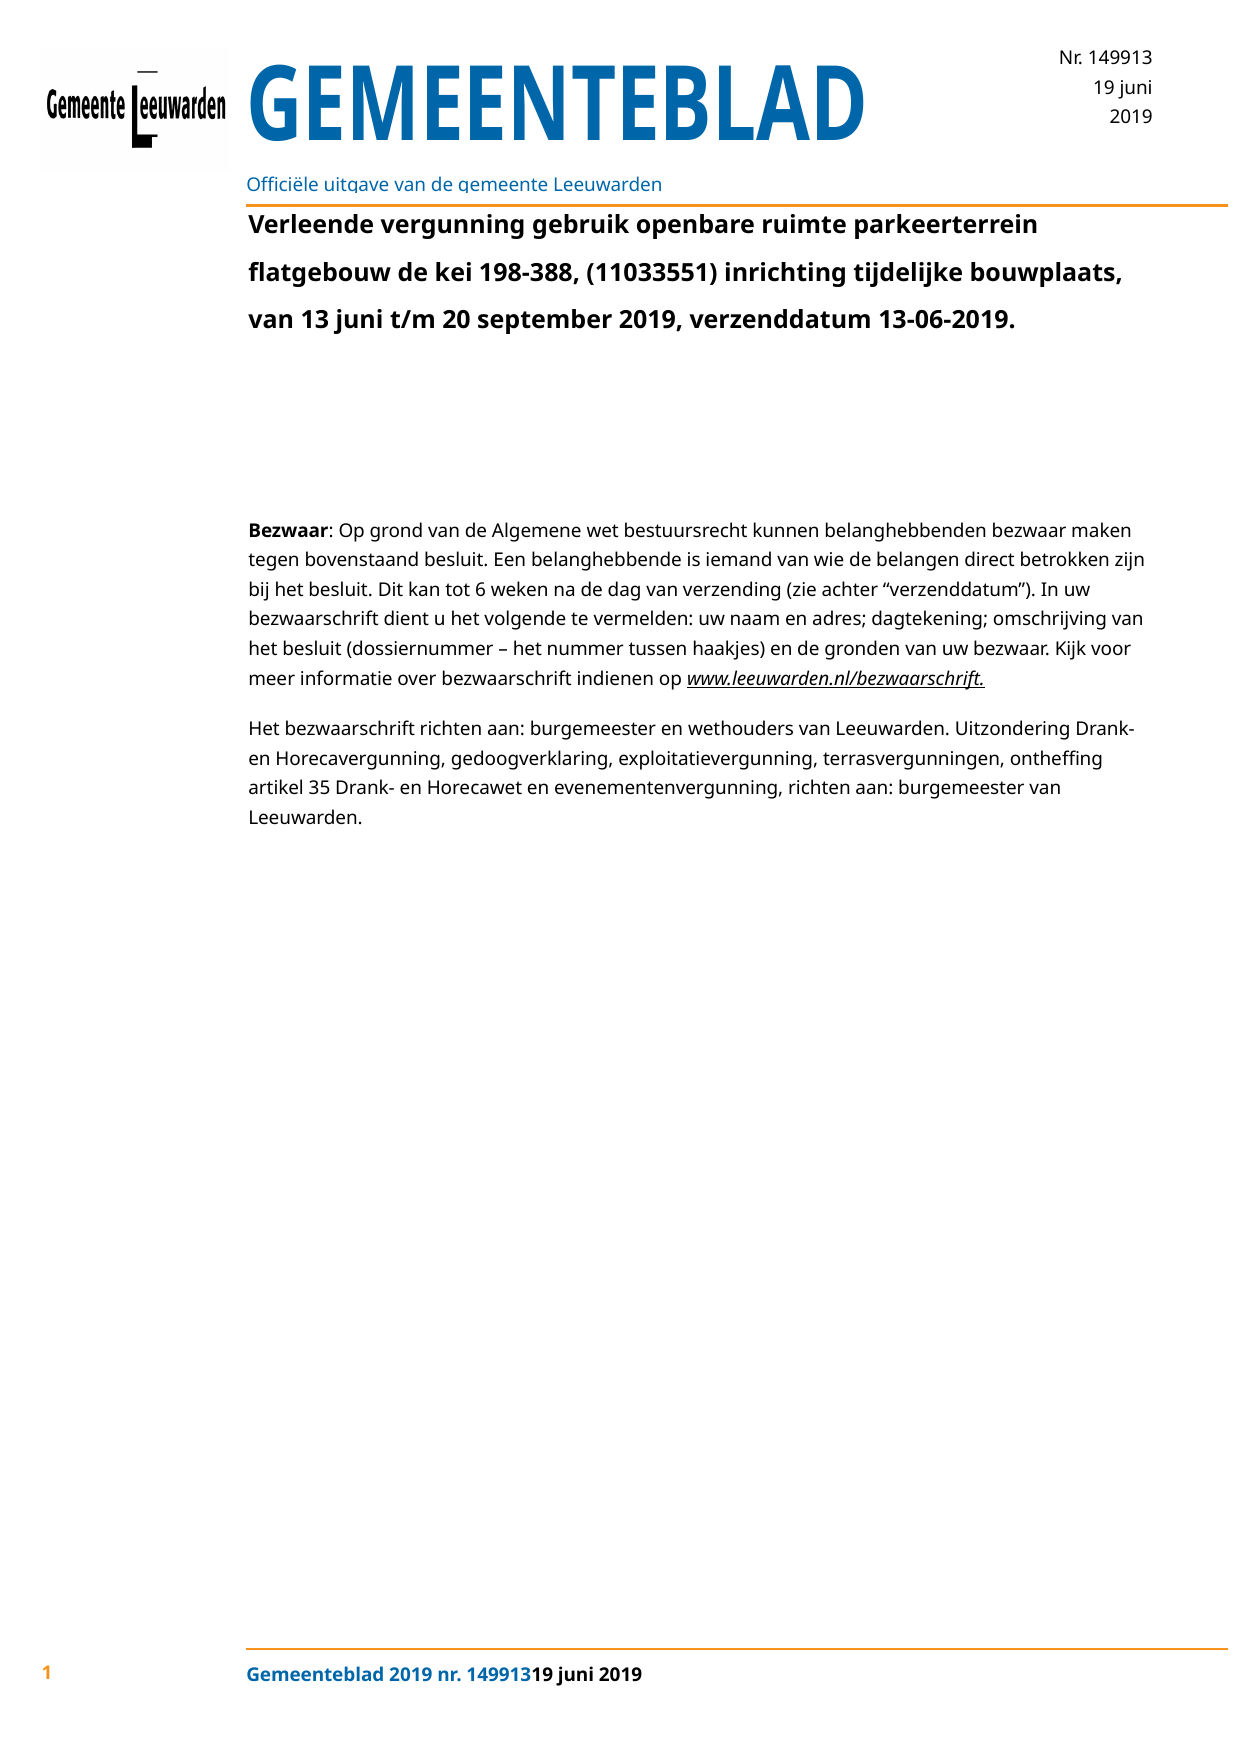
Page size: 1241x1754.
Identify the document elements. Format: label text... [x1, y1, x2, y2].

text Het bezwaarschrift richten aan: burgemeester en wethouders van Leeuwarden. Uitzondering Drank- en Horecavergunning, gedoogverklaring, exploitatievergunning, terrasvergunningen, ontheffing artikel 35 Drank- en Horecawet en evenementenvergunning, richten aan: burgemeester van Leeuwarden. [248, 715, 1152, 829]
text Bezwaar: Op grond van de Algemene wet bestuursrecht kunnen belanghebbenden bezwaar maken tegen bovenstaand besluit. Een belanghebbende is iemand van wie de belangen direct betrokken zijn bij het besluit. Dit kan tot 6 weken na de dag van verzending (zie achter “verzenddatum”). In uw bezwaarschrift dient u het volgende te vermelden: uw naam en adres; dagtekening; omschrijving van het besluit (dossiernummer – het nummer tussen haakjes) en de gronden van uw bezwaar. Kijk voor meer informatie over bezwaarschrift indienen op www.leeuwarden.nl/bezwaarschrift. [248, 517, 1152, 690]
picture [41, 47, 231, 172]
text Verleende vergunning gebruik openbare ruimte parkeerterrein flatgebouw de kei 198-388, (11033551) inrichting tijdelijke bouwplaats, van 13 juni t/m 20 september 2019, verzenddatum 13-06-2019. [248, 207, 1152, 336]
